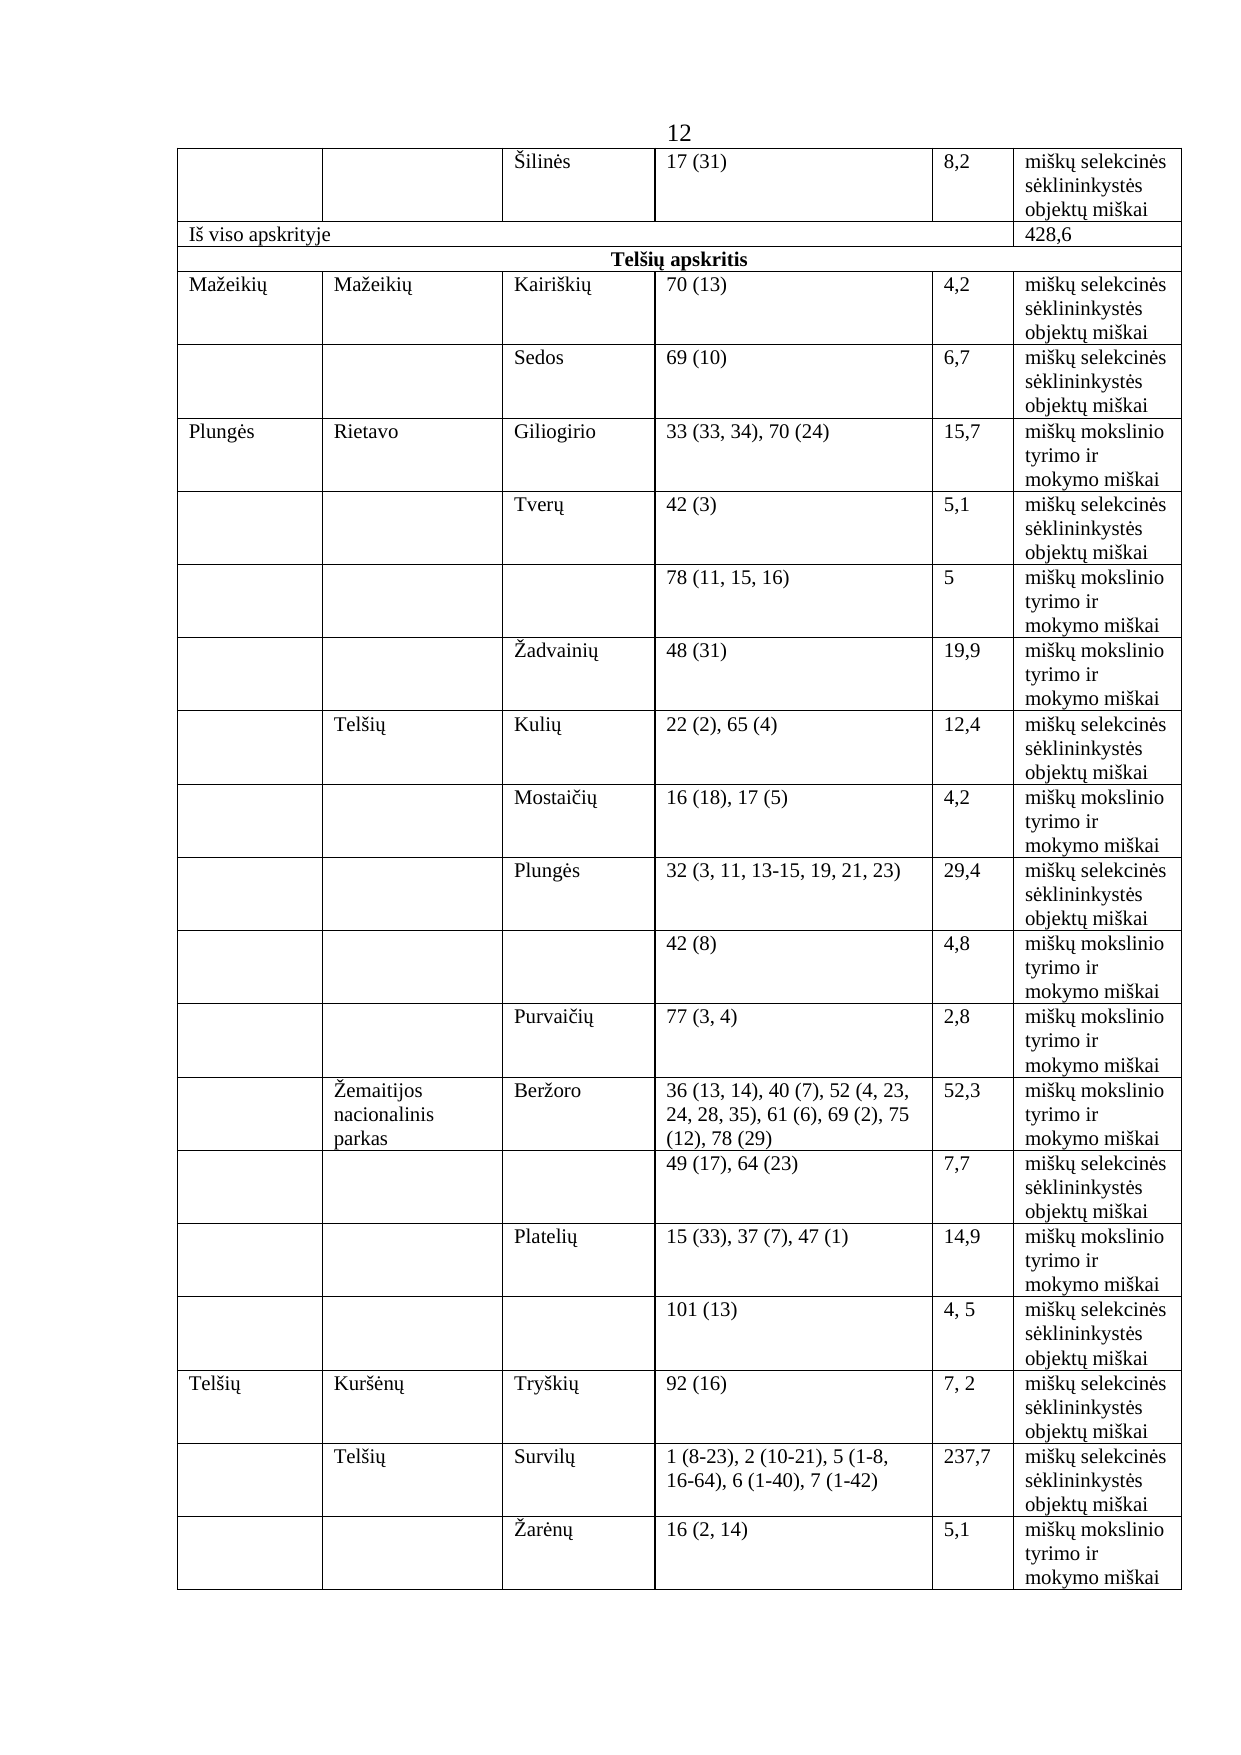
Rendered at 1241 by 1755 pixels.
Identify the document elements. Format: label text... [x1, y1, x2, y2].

table_cell 7, 2 [933, 1371, 1013, 1443]
table_cell 33 (33, 34), 70 (24) [656, 419, 932, 491]
table_cell [178, 931, 322, 1003]
table_cell miškų mokslinio tyrimo ir mokymo miškai [1014, 1517, 1181, 1589]
table_cell 428,6 [1014, 222, 1181, 246]
table_cell [178, 858, 322, 930]
table_cell [178, 565, 322, 637]
table_cell [323, 565, 502, 637]
table_cell [178, 1297, 322, 1369]
table_cell Tryškių [503, 1371, 654, 1443]
table_cell 6,7 [933, 345, 1013, 417]
table_cell miškų selekcinės sėklininkystės objektų miškai [1014, 1444, 1181, 1516]
table_cell 4,2 [933, 785, 1013, 857]
table_cell Telšių [323, 711, 502, 784]
table_cell 52,3 [933, 1078, 1013, 1150]
table_cell 15 (33), 37 (7), 47 (1) [656, 1224, 932, 1296]
table_cell 8,2 [933, 149, 1013, 221]
table_cell [178, 149, 322, 221]
table_cell miškų selekcinės sėklininkystės objektų miškai [1014, 1297, 1181, 1369]
table_cell [503, 931, 654, 1003]
table_cell 19,9 [933, 638, 1013, 710]
table_cell [323, 345, 502, 417]
table_cell 92 (16) [656, 1371, 932, 1443]
table_cell 70 (13) [656, 272, 932, 344]
table_cell [323, 785, 502, 857]
table_cell miškų mokslinio tyrimo ir mokymo miškai [1014, 1224, 1181, 1296]
table_cell 12,4 [933, 711, 1013, 784]
table_cell 4,8 [933, 931, 1013, 1003]
table_cell [323, 638, 502, 710]
table_cell miškų selekcinės sėklininkystės objektų miškai [1014, 345, 1181, 417]
table_cell Telšių apskritis [178, 247, 1181, 271]
table_cell Mažeikių [178, 272, 322, 344]
table_cell [178, 1151, 322, 1223]
table_cell miškų selekcinės sėklininkystės objektų miškai [1014, 1371, 1181, 1443]
table_cell 4,2 [933, 272, 1013, 344]
table_cell [323, 1517, 502, 1589]
table_cell 78 (11, 15, 16) [656, 565, 932, 637]
table_cell [503, 1151, 654, 1223]
table_cell [323, 1297, 502, 1369]
table_cell miškų selekcinės sėklininkystės objektų miškai [1014, 149, 1181, 221]
table_cell [323, 149, 502, 221]
table_cell 101 (13) [656, 1297, 932, 1369]
table_cell 5,1 [933, 1517, 1013, 1589]
table_cell Kulių [503, 711, 654, 784]
table_cell 42 (3) [656, 492, 932, 564]
table_cell Mostaičių [503, 785, 654, 857]
table_cell [178, 1517, 322, 1589]
table_cell Plungės [503, 858, 654, 930]
table_cell miškų mokslinio tyrimo ir mokymo miškai [1014, 1004, 1181, 1077]
table_cell Giliogirio [503, 419, 654, 491]
table_cell [323, 858, 502, 930]
table_cell 5 [933, 565, 1013, 637]
table_cell 22 (2), 65 (4) [656, 711, 932, 784]
table_cell Kairiškių [503, 272, 654, 344]
table_cell miškų selekcinės sėklininkystės objektų miškai [1014, 272, 1181, 344]
table_cell [178, 1224, 322, 1296]
table_cell Beržoro [503, 1078, 654, 1150]
table_cell miškų mokslinio tyrimo ir mokymo miškai [1014, 785, 1181, 857]
table_cell [178, 492, 322, 564]
table_cell miškų selekcinės sėklininkystės objektų miškai [1014, 492, 1181, 564]
table_cell [178, 1004, 322, 1077]
table_cell 7,7 [933, 1151, 1013, 1223]
table_cell miškų selekcinės sėklininkystės objektų miškai [1014, 1151, 1181, 1223]
table_cell [503, 1297, 654, 1369]
table_cell Platelių [503, 1224, 654, 1296]
table_cell Žemaitijos nacionalinis parkas [323, 1078, 502, 1150]
table_cell [178, 1444, 322, 1516]
table_cell [178, 785, 322, 857]
table_cell 14,9 [933, 1224, 1013, 1296]
table_cell 2,8 [933, 1004, 1013, 1077]
table_cell Kuršėnų [323, 1371, 502, 1443]
table_cell Tverų [503, 492, 654, 564]
table_cell Šilinės [503, 149, 654, 221]
table_cell miškų mokslinio tyrimo ir mokymo miškai [1014, 638, 1181, 710]
table_cell [323, 492, 502, 564]
table_cell 36 (13, 14), 40 (7), 52 (4, 23, 24, 28, 35), 61 (6), 69 (2), 75 (12), 78 (29) [656, 1078, 932, 1150]
table_cell Survilų [503, 1444, 654, 1516]
table_cell Plungės [178, 419, 322, 491]
table_cell miškų mokslinio tyrimo ir mokymo miškai [1014, 565, 1181, 637]
table_cell [178, 1078, 322, 1150]
table_cell Iš viso apskrityje [178, 222, 1013, 246]
table_cell miškų mokslinio tyrimo ir mokymo miškai [1014, 419, 1181, 491]
table_cell Žadvainių [503, 638, 654, 710]
table_cell 29,4 [933, 858, 1013, 930]
table_cell 16 (18), 17 (5) [656, 785, 932, 857]
table_cell [323, 931, 502, 1003]
table_cell [323, 1151, 502, 1223]
table_cell Sedos [503, 345, 654, 417]
table_cell Žarėnų [503, 1517, 654, 1589]
table_cell [178, 711, 322, 784]
table_cell 32 (3, 11, 13-15, 19, 21, 23) [656, 858, 932, 930]
table_cell Purvaičių [503, 1004, 654, 1077]
table_cell [323, 1004, 502, 1077]
table_cell 69 (10) [656, 345, 932, 417]
table_cell 42 (8) [656, 931, 932, 1003]
table_cell 4, 5 [933, 1297, 1013, 1369]
table_cell miškų selekcinės sėklininkystės objektų miškai [1014, 711, 1181, 784]
table_cell Telšių [178, 1371, 322, 1443]
table_cell 237,7 [933, 1444, 1013, 1516]
table_cell miškų mokslinio tyrimo ir mokymo miškai [1014, 931, 1181, 1003]
table_cell 77 (3, 4) [656, 1004, 932, 1077]
table_cell Telšių [323, 1444, 502, 1516]
table_cell Rietavo [323, 419, 502, 491]
table_cell 48 (31) [656, 638, 932, 710]
table_cell Mažeikių [323, 272, 502, 344]
table_cell 1 (8-23), 2 (10-21), 5 (1-8, 16-64), 6 (1-40), 7 (1-42) [656, 1444, 932, 1516]
table_cell miškų selekcinės sėklininkystės objektų miškai [1014, 858, 1181, 930]
table_cell 5,1 [933, 492, 1013, 564]
table_cell miškų mokslinio tyrimo ir mokymo miškai [1014, 1078, 1181, 1150]
table_cell [323, 1224, 502, 1296]
table_cell 15,7 [933, 419, 1013, 491]
table_cell [503, 565, 654, 637]
table_cell 16 (2, 14) [656, 1517, 932, 1589]
table_cell 49 (17), 64 (23) [656, 1151, 932, 1223]
table_cell 17 (31) [656, 149, 932, 221]
table_cell [178, 345, 322, 417]
table_cell [178, 638, 322, 710]
